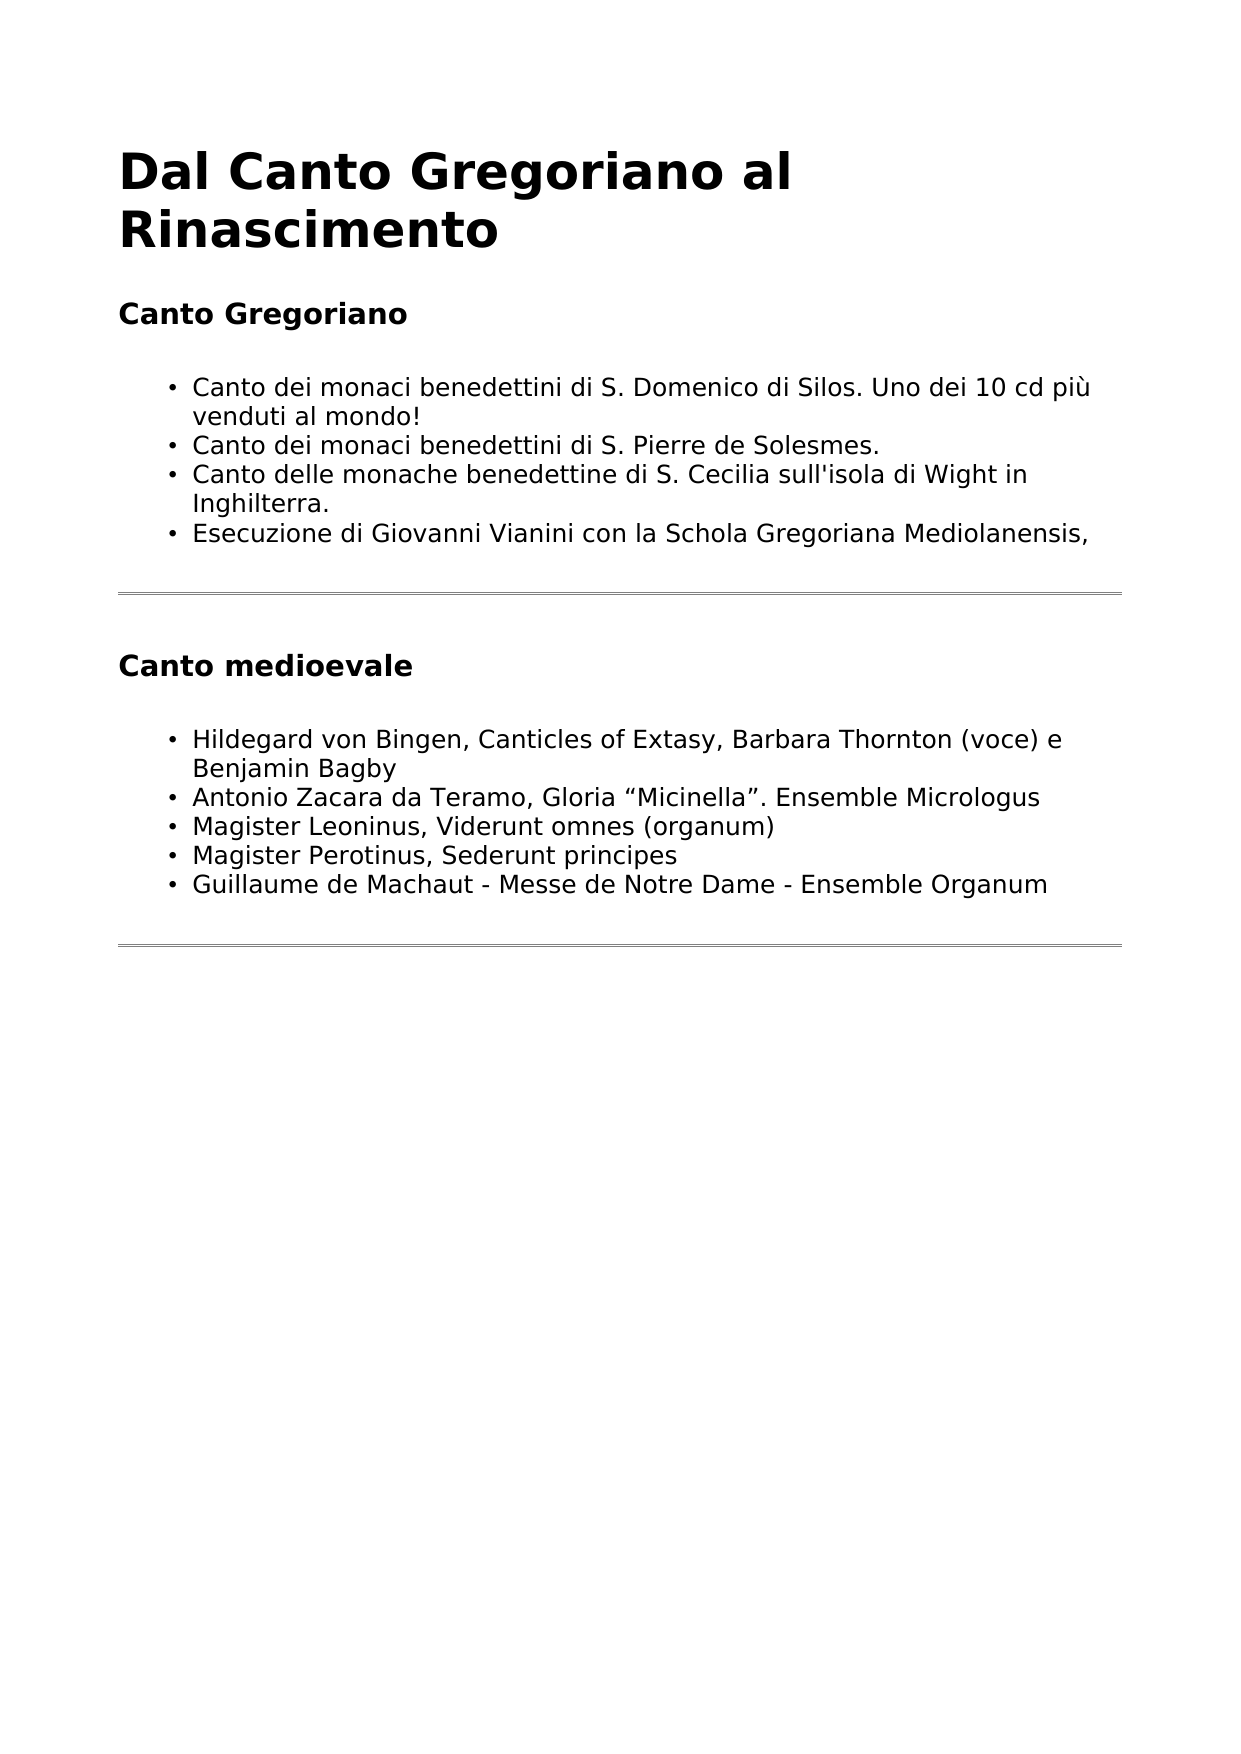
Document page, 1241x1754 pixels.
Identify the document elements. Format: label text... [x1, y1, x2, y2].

subtitle Canto medioevale [118, 649, 1122, 683]
list Guillaume de Machaut - Messe de Notre Dame - Ensemble Organum [177, 871, 1122, 900]
list Esecuzione di Giovanni Vianini con la Schola Gregoriana Mediolanensis, [177, 519, 1122, 548]
list Canto dei monaci benedettini di S. Pierre de Solesmes. [177, 431, 1122, 461]
list Magister Perotinus, Sederunt principes [177, 841, 1122, 871]
subtitle Canto Gregoriano [118, 297, 1122, 331]
list Magister Leoninus, Viderunt omnes (organum) [177, 812, 1122, 841]
list Hildegard von Bingen, Canticles of Extasy, Barbara Thornton (voce) e Benjamin Bagby [177, 725, 1122, 783]
list Canto dei monaci benedettini di S. Domenico di Silos. Uno dei 10 cd più venduti al mondo! [177, 373, 1122, 431]
list Canto delle monache benedettine di S. Cecilia sull'isola di Wight in Inghilterra. [177, 461, 1122, 519]
list Antonio Zacara da Teramo, Gloria “Micinella”. Ensemble Micrologus [177, 783, 1122, 812]
subtitle Dal Canto Gregoriano al Rinascimento [118, 143, 1122, 259]
